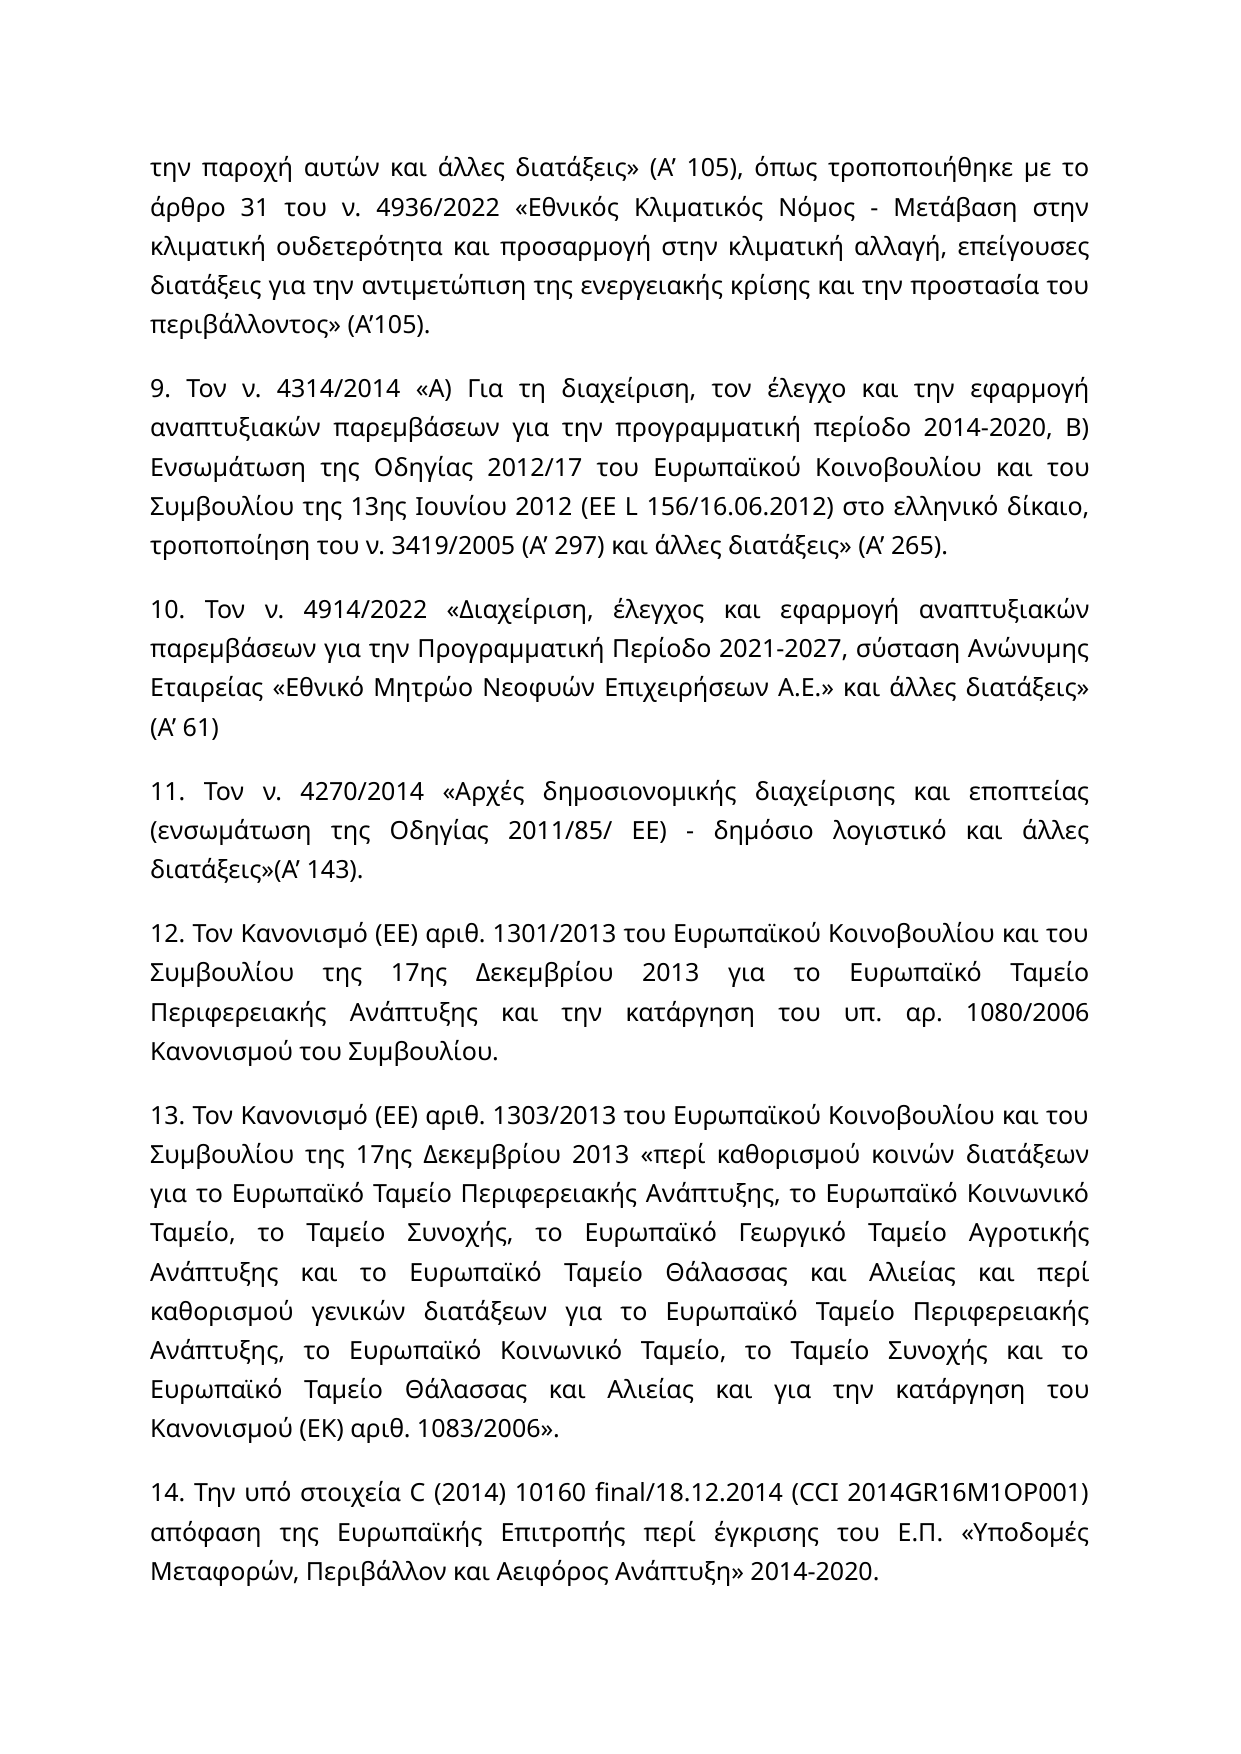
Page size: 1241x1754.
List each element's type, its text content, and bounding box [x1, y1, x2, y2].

text 11. Τον ν. 4270/2014 «Αρχές δημοσιονομικής διαχείρισης και εποπτείας (ενσωμάτωση της Οδηγίας 2011/85/ ΕΕ) - δημόσιο λογιστικό και άλλες διατάξεις»(Α’ 143). [150, 773, 1090, 886]
text 14. Την υπό στοιχεία C (2014) 10160 final/18.12.2014 (CCI 2014GR16M1OP001) απόφαση της Ευρωπαϊκής Επιτροπής περί έγκρισης του Ε.Π. «Υποδομές Μεταφορών, Περιβάλλον και Αειφόρος Ανάπτυξη» 2014-2020. [150, 1475, 1090, 1587]
text 9. Τον ν. 4314/2014 «Α) Για τη διαχείριση, τον έλεγχο και την εφαρμογή αναπτυξιακών παρεμβάσεων για την προγραμματική περίοδο 2014-2020, Β) Ενσωμάτωση της Οδηγίας 2012/17 του Ευρωπαϊκού Κοινοβουλίου και του Συμβουλίου της 13ης Ιουνίου 2012 (ΕΕ L 156/16.06.2012) στο ελληνικό δίκαιο, τροποποίηση του ν. 3419/2005 (Α’ 297) και άλλες διατάξεις» (Α’ 265). [150, 371, 1090, 562]
text 13. Τον Κανονισμό (ΕΕ) αριθ. 1303/2013 του Ευρωπαϊκού Κοινοβουλίου και του Συμβουλίου της 17ης Δεκεμβρίου 2013 «περί καθορισμού κοινών διατάξεων για το Ευρωπαϊκό Ταμείο Περιφερειακής Ανάπτυξης, το Ευρωπαϊκό Κοινωνικό Ταμείο, το Ταμείο Συνοχής, το Ευρωπαϊκό Γεωργικό Ταμείο Αγροτικής Ανάπτυξης και το Ευρωπαϊκό Ταμείο Θάλασσας και Αλιείας και περί καθορισμού γενικών διατάξεων για το Ευρωπαϊκό Ταμείο Περιφερειακής Ανάπτυξης, το Ευρωπαϊκό Κοινωνικό Ταμείο, το Ταμείο Συνοχής και το Ευρωπαϊκό Ταμείο Θάλασσας και Αλιείας και για την κατάργηση του Κανονισμού (ΕΚ) αριθ. 1083/2006». [150, 1097, 1090, 1445]
text την παροχή αυτών και άλλες διατάξεις» (Α’ 105), όπως τροποποιήθηκε με το άρθρο 31 του ν. 4936/2022 «Εθνικός Κλιματικός Νόμος - Μετάβαση στην κλιματική ουδετερότητα και προσαρμογή στην κλιματική αλλαγή, επείγουσες διατάξεις για την αντιμετώπιση της ενεργειακής κρίσης και την προστασία του περιβάλλοντος» (Α’105). [150, 150, 1090, 341]
text 10. Τον ν. 4914/2022 «Διαχείριση, έλεγχος και εφαρμογή αναπτυξιακών παρεμβάσεων για την Προγραμματική Περίοδο 2021-2027, σύσταση Ανώνυμης Εταιρείας «Εθνικό Μητρώο Νεοφυών Επιχειρήσεων Α.Ε.» και άλλες διατάξεις» (Α’ 61) [150, 592, 1090, 743]
text 12. Τον Κανονισμό (ΕΕ) αριθ. 1301/2013 του Ευρωπαϊκού Κοινοβουλίου και του Συμβουλίου της 17ης Δεκεμβρίου 2013 για το Ευρωπαϊκό Ταμείο Περιφερειακής Ανάπτυξης και την κατάργηση του υπ. αρ. 1080/2006 Κανονισμού του Συμβουλίου. [150, 916, 1090, 1067]
